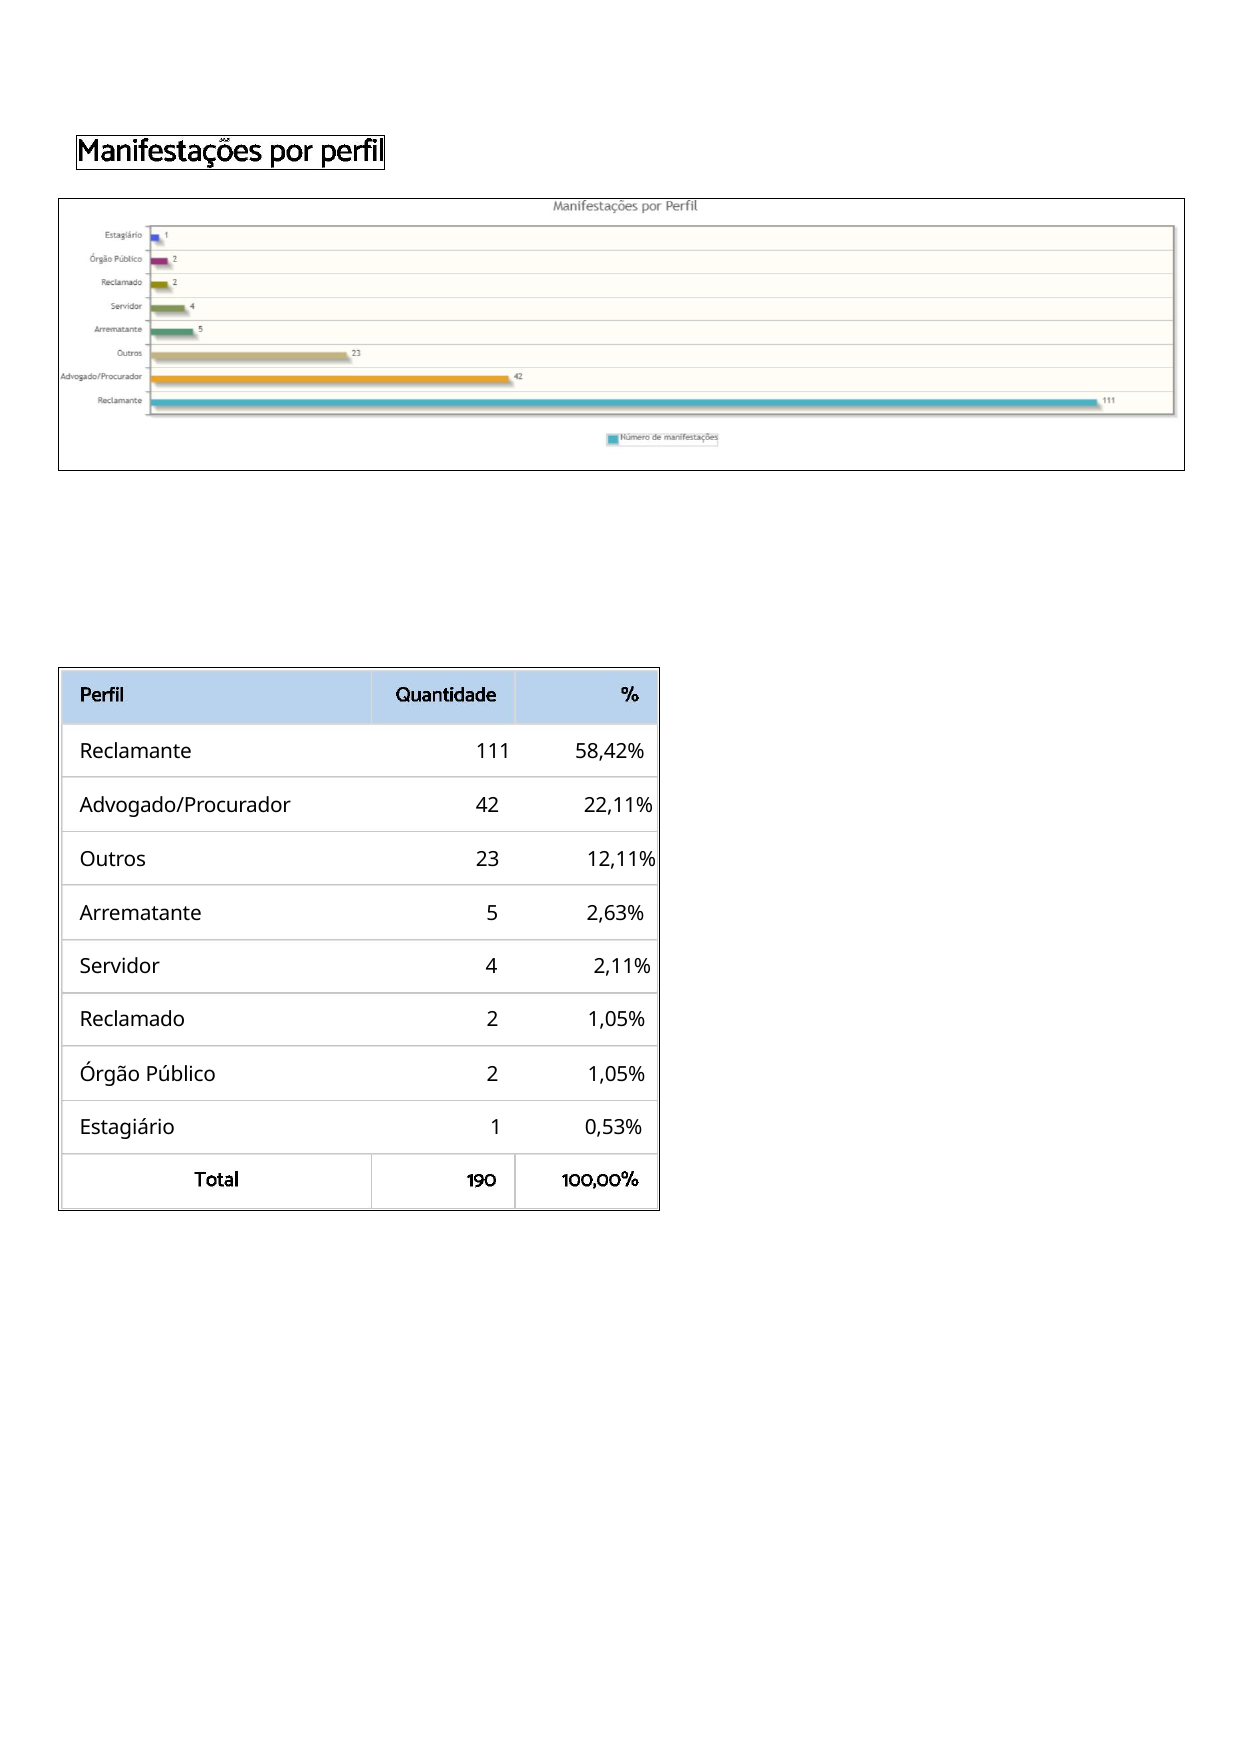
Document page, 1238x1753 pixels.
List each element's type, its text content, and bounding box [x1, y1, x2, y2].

text 23 [476, 839, 521, 873]
text Órgão Público [79, 1055, 263, 1088]
text 2 [486, 1055, 521, 1088]
text 42 [476, 786, 521, 819]
picture [59, 199, 1184, 470]
text 4 [485, 947, 521, 980]
text 1 [490, 1108, 521, 1141]
text 111 [476, 731, 521, 765]
text 1,05% [587, 1055, 663, 1088]
text Advogado/Procurador [79, 786, 296, 819]
text Outros [79, 839, 296, 873]
text Servidor [79, 947, 213, 980]
text 2,63% [586, 894, 663, 927]
picture [59, 668, 659, 1210]
picture [77, 136, 384, 169]
text 22,11% [583, 786, 663, 819]
text 12,11% [587, 839, 663, 873]
text Arrematante [79, 894, 213, 927]
text 58,42% [575, 731, 663, 765]
text 2 [486, 1000, 521, 1033]
text 1,05% [587, 1000, 663, 1033]
text Estagiário [79, 1108, 263, 1141]
text 0,53% [584, 1108, 663, 1141]
text Reclamante [79, 731, 296, 765]
text 2,11% [593, 947, 663, 980]
text 5 [486, 894, 521, 927]
text Reclamado [79, 1000, 263, 1033]
